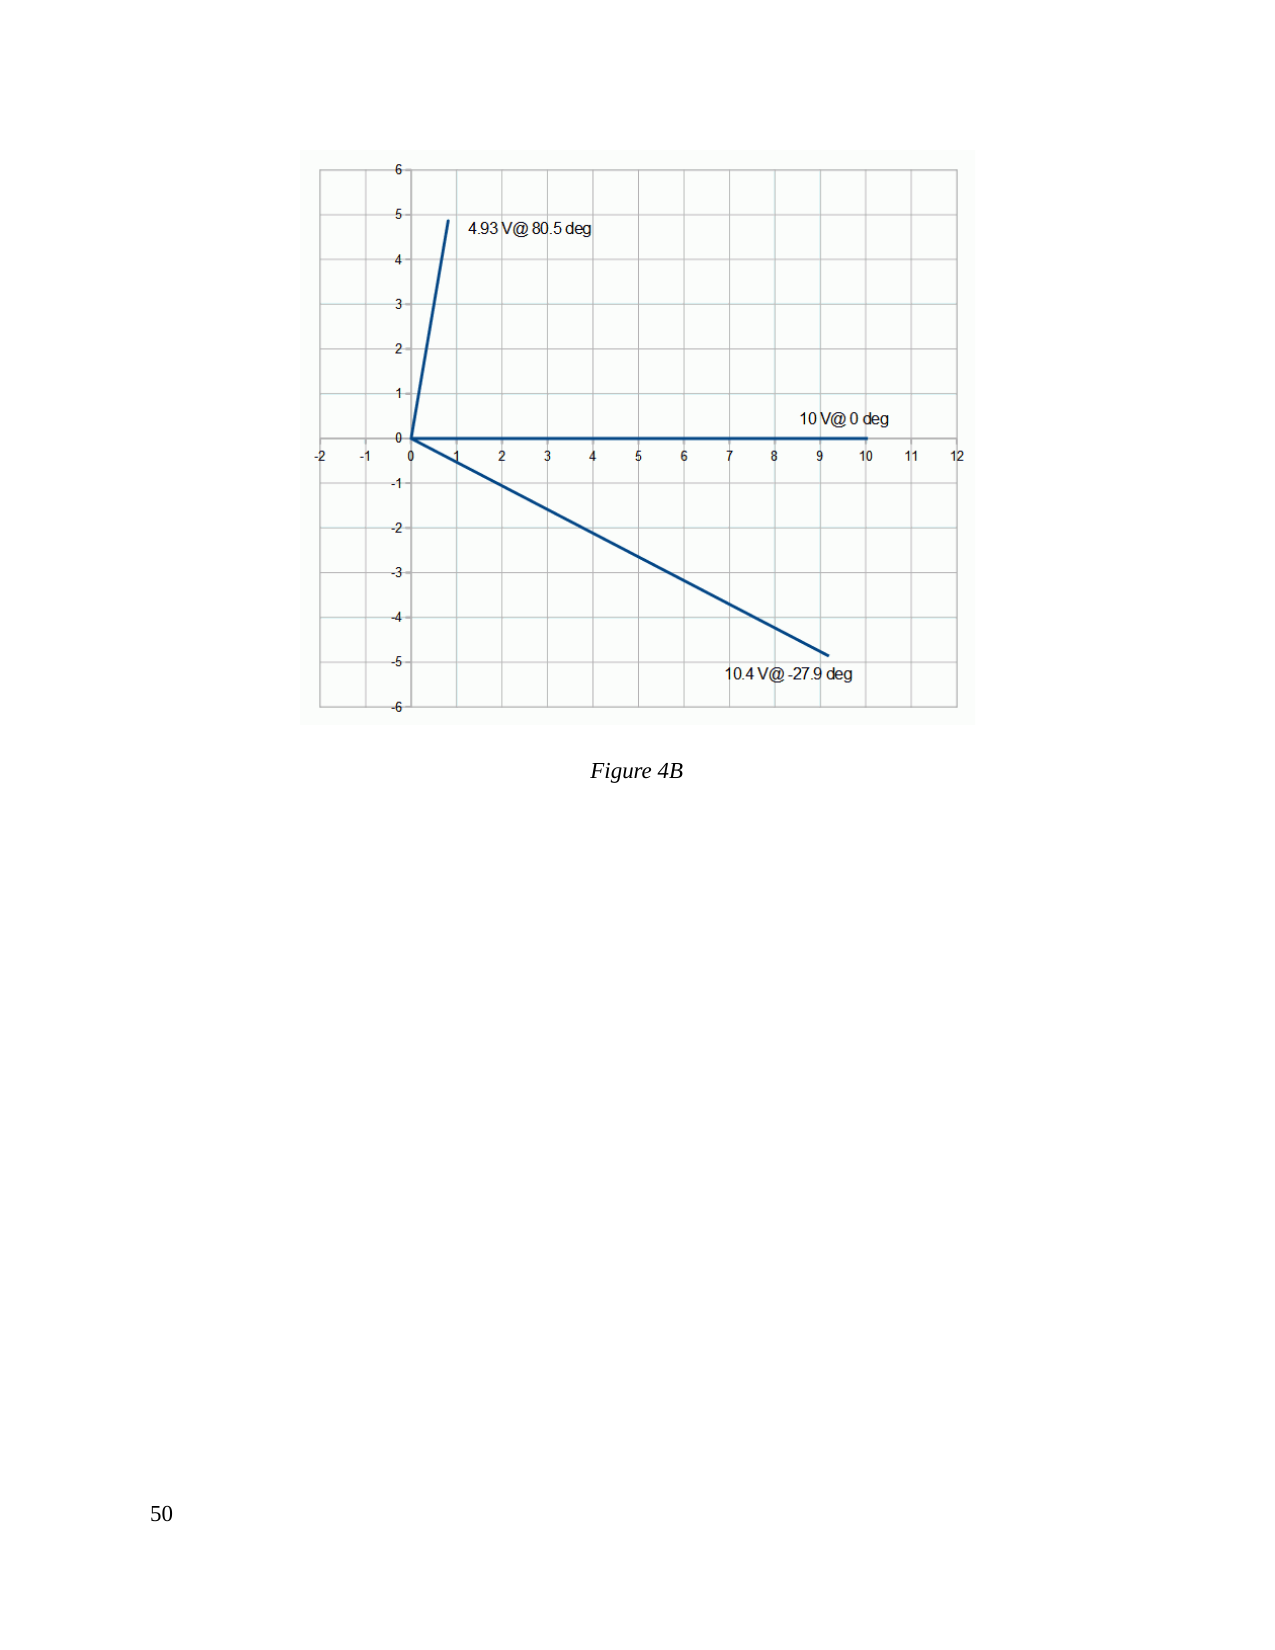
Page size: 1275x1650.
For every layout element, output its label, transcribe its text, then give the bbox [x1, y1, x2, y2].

text Figure 4B [150, 757, 1125, 783]
picture [300, 150, 976, 725]
